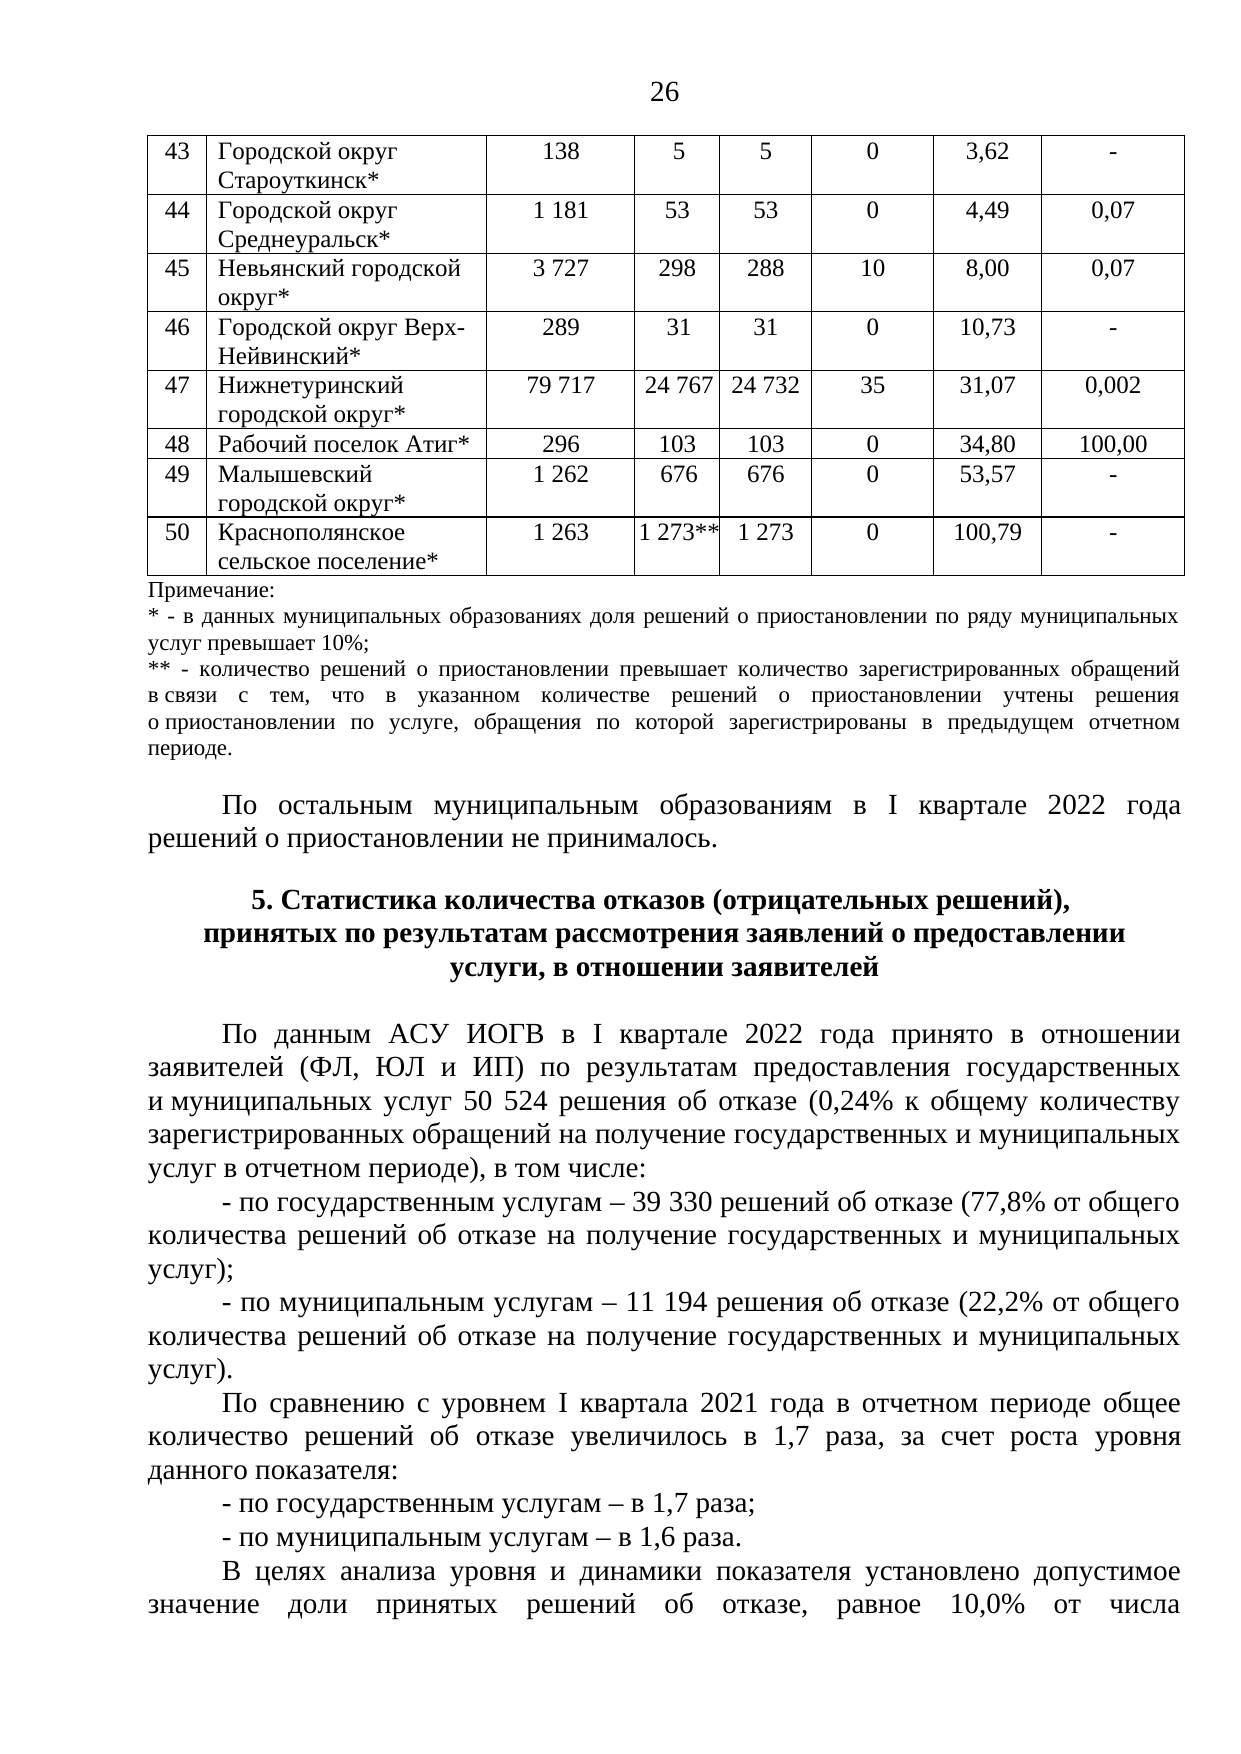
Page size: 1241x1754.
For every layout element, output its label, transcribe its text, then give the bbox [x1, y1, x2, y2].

table_cell 24 732 [720, 371, 811, 428]
table_cell Городской округ Верх-Нейвинский* [207, 312, 486, 369]
text По остальным муниципальным образованиям в I квартале 2022 года решений о приостановлении не принималось. [148, 787, 1181, 854]
table_cell Городской округ Староуткинск* [207, 136, 486, 194]
table_cell 4,49 [934, 195, 1041, 252]
table_cell 24 767 [635, 371, 719, 428]
table_cell Малышевский городской округ* [207, 459, 486, 516]
table_cell 288 [720, 254, 811, 311]
table_cell Городской округ Среднеуральск* [207, 195, 486, 252]
table_cell Нижнетуринский городской округ* [207, 371, 486, 428]
table_cell 3,62 [934, 136, 1041, 194]
table_cell 100,79 [934, 518, 1041, 575]
table_cell 31 [720, 312, 811, 369]
table_cell 53 [635, 195, 719, 252]
table_cell 79 717 [487, 371, 634, 428]
table_cell 296 [487, 429, 634, 458]
table_cell 3 727 [487, 254, 634, 311]
table_cell 0 [812, 312, 933, 369]
table_cell 676 [635, 459, 719, 516]
table_cell 0 [812, 459, 933, 516]
table_cell 100,00 [1042, 429, 1184, 458]
table_cell 10,73 [934, 312, 1041, 369]
text - по муниципальным услугам – 11 194 решения об отказе (22,2% от общего количества решений об отказе на получение государственных и муниципальных услуг). [148, 1284, 1181, 1385]
table_cell 35 [812, 371, 933, 428]
table_cell 8,00 [934, 254, 1041, 311]
text - по муниципальным услугам – в 1,6 раза. [148, 1519, 1181, 1553]
table_cell 103 [635, 429, 719, 458]
table_cell 1 273 [720, 518, 811, 575]
table_cell 1 273** [635, 518, 719, 575]
table_cell 0 [812, 195, 933, 252]
table_cell 50 [148, 518, 206, 575]
table_cell - [1042, 136, 1184, 194]
table_cell 1 263 [487, 518, 634, 575]
table_cell 31,07 [934, 371, 1041, 428]
table_cell Краснополянское сельское поселение* [207, 518, 486, 575]
table_cell 0 [812, 518, 933, 575]
table_cell 0 [812, 136, 933, 194]
table_cell 43 [148, 136, 206, 194]
table_cell 1 262 [487, 459, 634, 516]
text По сравнению с уровнем I квартала 2021 года в отчетном периоде общее количество решений об отказе увеличилось в 1,7 раза, за счет роста уровня данного показателя: [148, 1385, 1181, 1486]
table_cell 45 [148, 254, 206, 311]
text принятых по результатам рассмотрения заявлений о предоставлении [148, 915, 1181, 949]
table_cell Рабочий поселок Атиг* [207, 429, 486, 458]
table_cell 676 [720, 459, 811, 516]
table_cell 10 [812, 254, 933, 311]
text - по государственным услугам – в 1,7 раза; [148, 1486, 1181, 1519]
text ** - количество решений о приостановлении превышает количество зарегистрированных обращений в связи с тем, что в указанном количестве решений о приостановлении учтены решения о приостановлении по услуге, обращения по которой зарегистрированы в предыдущем отчетном периоде. [148, 655, 1181, 760]
table_cell 103 [720, 429, 811, 458]
table_cell 31 [635, 312, 719, 369]
table_cell 0 [812, 429, 933, 458]
text По данным АСУ ИОГВ в I квартале 2022 года принято в отношении заявителей (ФЛ, ЮЛ и ИП) по результатам предоставления государственных и муниципальных услуг 50 524 решения об отказе (0,24% к общему количеству зарегистрированных обращений на получение государственных и муниципальных услуг в отчетном периоде), в том числе: [148, 1016, 1181, 1184]
text 5. Статистика количества отказов (отрицательных решений), [148, 882, 1181, 915]
table_cell 44 [148, 195, 206, 252]
table_cell 1 181 [487, 195, 634, 252]
table_cell 298 [635, 254, 719, 311]
text Примечание: [148, 576, 1181, 602]
table_cell 0,07 [1042, 195, 1184, 252]
text - по государственным услугам – 39 330 решений об отказе (77,8% от общего количества решений об отказе на получение государственных и муниципальных услуг); [148, 1184, 1181, 1284]
table_cell 46 [148, 312, 206, 369]
table_cell - [1042, 459, 1184, 516]
table_cell 138 [487, 136, 634, 194]
table_cell - [1042, 312, 1184, 369]
table_cell 289 [487, 312, 634, 369]
table_cell 47 [148, 371, 206, 428]
table_cell 49 [148, 459, 206, 516]
table_cell 48 [148, 429, 206, 458]
table_cell Невьянский городской округ* [207, 254, 486, 311]
table_cell 53 [720, 195, 811, 252]
text * - в данных муниципальных образованиях доля решений о приостановлении по ряду муниципальных услуг превышает 10%; [148, 602, 1181, 655]
text услуги, в отношении заявителей [148, 949, 1181, 982]
table_cell 0,002 [1042, 371, 1184, 428]
table_cell 0,07 [1042, 254, 1184, 311]
table_cell 5 [720, 136, 811, 194]
table_cell 5 [635, 136, 719, 194]
table_cell 53,57 [934, 459, 1041, 516]
text В целях анализа уровня и динамики показателя установлено допустимое значение доли принятых решений об отказе, равное 10,0% от числа [148, 1553, 1181, 1620]
table_cell - [1042, 518, 1184, 575]
table_cell 34,80 [934, 429, 1041, 458]
